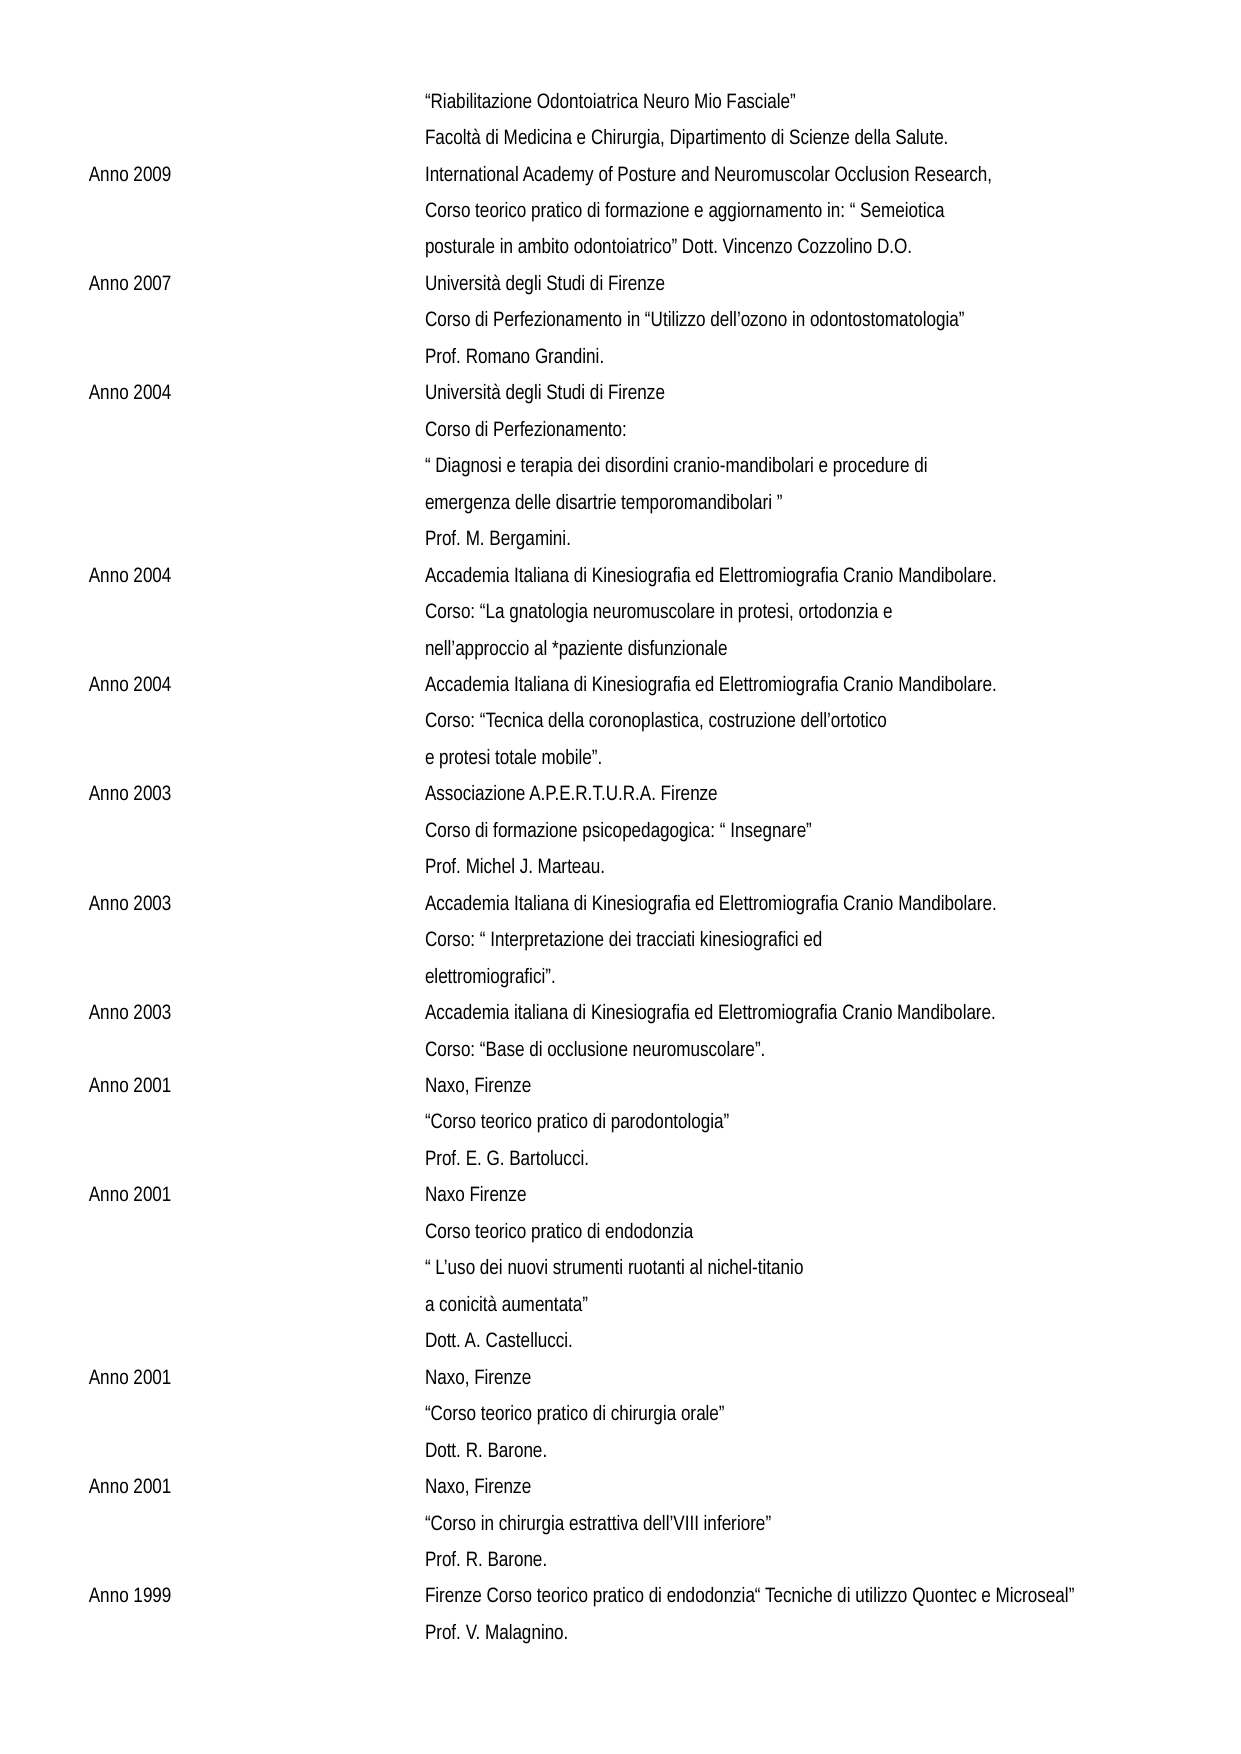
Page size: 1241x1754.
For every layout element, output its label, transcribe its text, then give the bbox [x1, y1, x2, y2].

table_cell [384, 781, 413, 891]
table_cell [384, 1000, 413, 1073]
table_cell [384, 563, 413, 672]
table_cell [384, 380, 413, 563]
table_cell Anno 2001 [78, 1073, 384, 1182]
table_cell Anno 2001 [78, 1183, 384, 1365]
table_cell [384, 1474, 413, 1583]
table_cell Naxo, Firenze “Corso teorico pratico di parodontologia” Prof. E. G. Bartolucci. [414, 1073, 1167, 1182]
table_cell [384, 1073, 413, 1182]
table_cell Accademia Italiana di Kinesiografia ed Elettromiografia Cranio Mandibolare. Corso: “ Interpretazione dei tracciati kinesiografici ed elettromiografici”. [414, 891, 1167, 1000]
table_cell [384, 672, 413, 781]
table_cell Anno 2007 [78, 271, 384, 380]
table_cell [384, 1584, 413, 1656]
table_cell Accademia italiana di Kinesiografia ed Elettromiografia Cranio Mandibolare. Corso: “Base di occlusione neuromuscolare”. [414, 1000, 1167, 1073]
table_cell Anno 1999 [78, 1584, 384, 1656]
table_cell [384, 1365, 413, 1474]
table_cell Naxo Firenze Corso teorico pratico di endodonzia “ L’uso dei nuovi strumenti ruotanti al nichel-titanio a conicità aumentata” Dott. A. Castellucci. [414, 1183, 1167, 1365]
table_cell [384, 1183, 413, 1365]
table_cell Anno 2004 [78, 672, 384, 781]
table_cell [384, 891, 413, 1000]
table_cell Anno 2003 [78, 1000, 384, 1073]
table_cell Università degli Studi di Firenze Corso di Perfezionamento in “Utilizzo dell’ozono in odontostomatologia” Prof. Romano Grandini. [414, 271, 1167, 380]
table_cell [384, 271, 413, 380]
table_cell Anno 2009 [78, 162, 384, 271]
table_cell Anno 2003 [78, 781, 384, 891]
table_cell Accademia Italiana di Kinesiografia ed Elettromiografia Cranio Mandibolare. Corso: “La gnatologia neuromuscolare in protesi, ortodonzia e nell’approccio al *paziente disfunzionale [414, 563, 1167, 672]
table_cell Anno 2003 [78, 891, 384, 1000]
table_cell International Academy of Posture and Neuromuscolar Occlusion Research, Corso teorico pratico di formazione e aggiornamento in: “ Semeiotica posturale in ambito odontoiatrico” Dott. Vincenzo Cozzolino D.O. [414, 162, 1167, 271]
table_cell [384, 162, 413, 271]
table_cell Naxo, Firenze “Corso in chirurgia estrattiva dell’VIII inferiore” Prof. R. Barone. [414, 1474, 1167, 1583]
table_cell Università degli Studi di Firenze Corso di Perfezionamento: “ Diagnosi e terapia dei disordini cranio-mandibolari e procedure di emergenza delle disartrie temporomandibolari ” Prof. M. Bergamini. [414, 380, 1167, 563]
table_cell Anno 2004 [78, 380, 384, 563]
table_cell Anno 2004 [78, 563, 384, 672]
table_cell Associazione A.P.E.R.T.U.R.A. Firenze Corso di formazione psicopedagogica: “ Insegnare” Prof. Michel J. Marteau. [414, 781, 1167, 891]
table_cell Anno 2001 [78, 1365, 384, 1474]
table_cell Anno 2001 [78, 1474, 384, 1583]
table_cell [384, 89, 413, 162]
table_cell Naxo, Firenze “Corso teorico pratico di chirurgia orale” Dott. R. Barone. [414, 1365, 1167, 1474]
table_cell Firenze Corso teorico pratico di endodonzia“ Tecniche di utilizzo Quontec e Microseal” Prof. V. Malagnino. [414, 1584, 1167, 1656]
table_cell Accademia Italiana di Kinesiografia ed Elettromiografia Cranio Mandibolare. Corso: “Tecnica della coronoplastica, costruzione dell’ortotico e protesi totale mobile”. [414, 672, 1167, 781]
table_cell “Riabilitazione Odontoiatrica Neuro Mio Fasciale” Facoltà di Medicina e Chirurgia, Dipartimento di Scienze della Salute. [414, 89, 1167, 162]
table_cell [78, 89, 384, 162]
